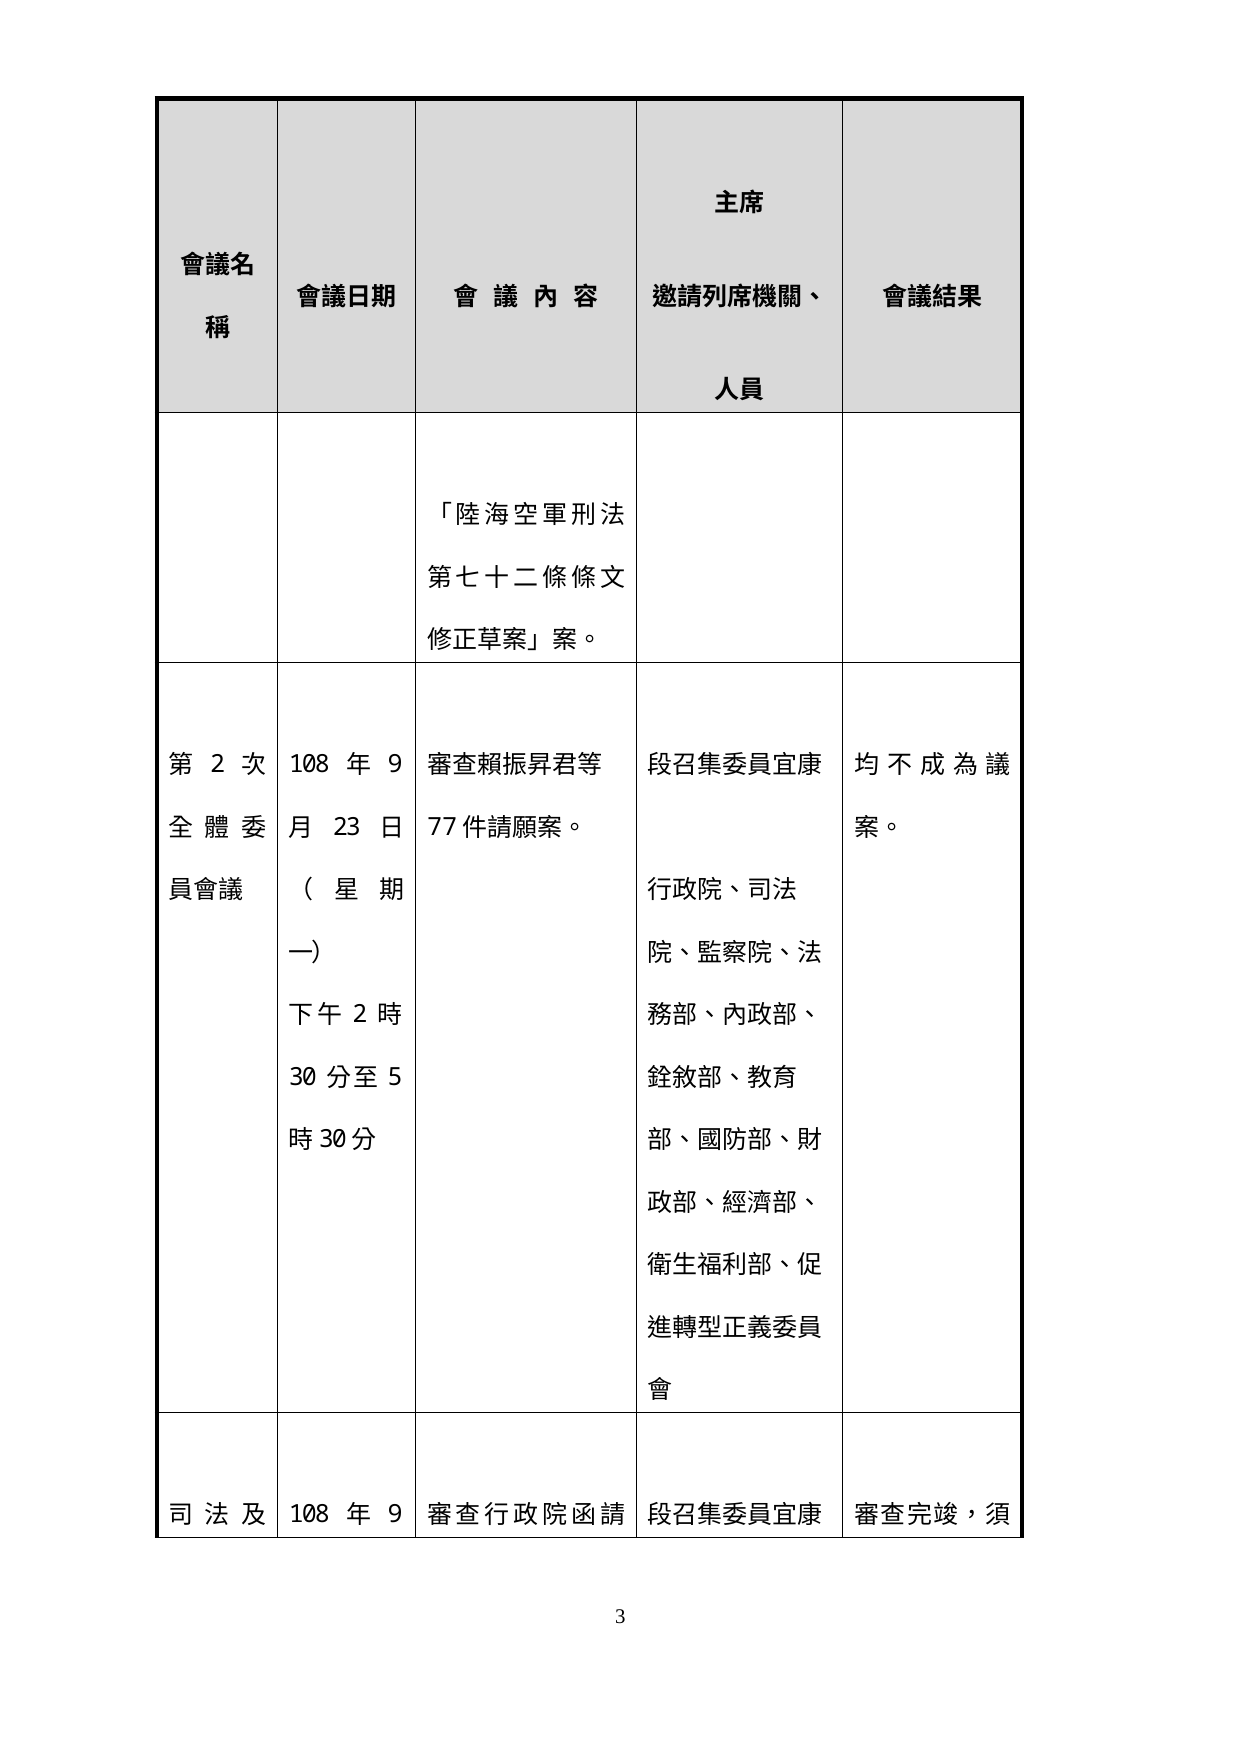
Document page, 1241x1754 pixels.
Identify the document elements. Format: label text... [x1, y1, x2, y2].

table_header 會議內容 [416, 101, 636, 412]
table_cell 第2次全體委員會議 [159, 663, 277, 1412]
table_cell 審查完竣，須 [843, 1413, 1020, 1537]
table_cell [159, 413, 277, 662]
table_cell [278, 413, 415, 662]
table_cell 段召集委員宜康 行政院、司法院、監察院、法務部、內政部、銓敘部、教育部、國防部、財政部、經濟部、衛生福利部、促進轉型正義委員會 [637, 663, 842, 1412]
table_cell 「陸海空軍刑法第七十二條條文修正草案」案。 [416, 413, 636, 662]
table_cell [843, 413, 1020, 662]
table_header 會議日期 [278, 101, 415, 412]
table_cell 108年9月23日（星期一） 下午2時30分至5時30分 [278, 663, 415, 1412]
table_header 主席 邀請列席機關、 人員 [637, 101, 842, 412]
table_cell 均不成為議案。 [843, 663, 1020, 1412]
table_cell 108年9 [278, 1413, 415, 1537]
table_cell 司法及 [159, 1413, 277, 1537]
table_cell [637, 413, 842, 662]
table_header 會議名稱 [159, 101, 277, 412]
table_cell 段召集委員宜康 [637, 1413, 842, 1537]
table_header 會議結果 [843, 101, 1020, 412]
table_cell 審查賴振昇君等77件請願案。 [416, 663, 636, 1412]
table_cell 審查行政院函請 [416, 1413, 636, 1537]
